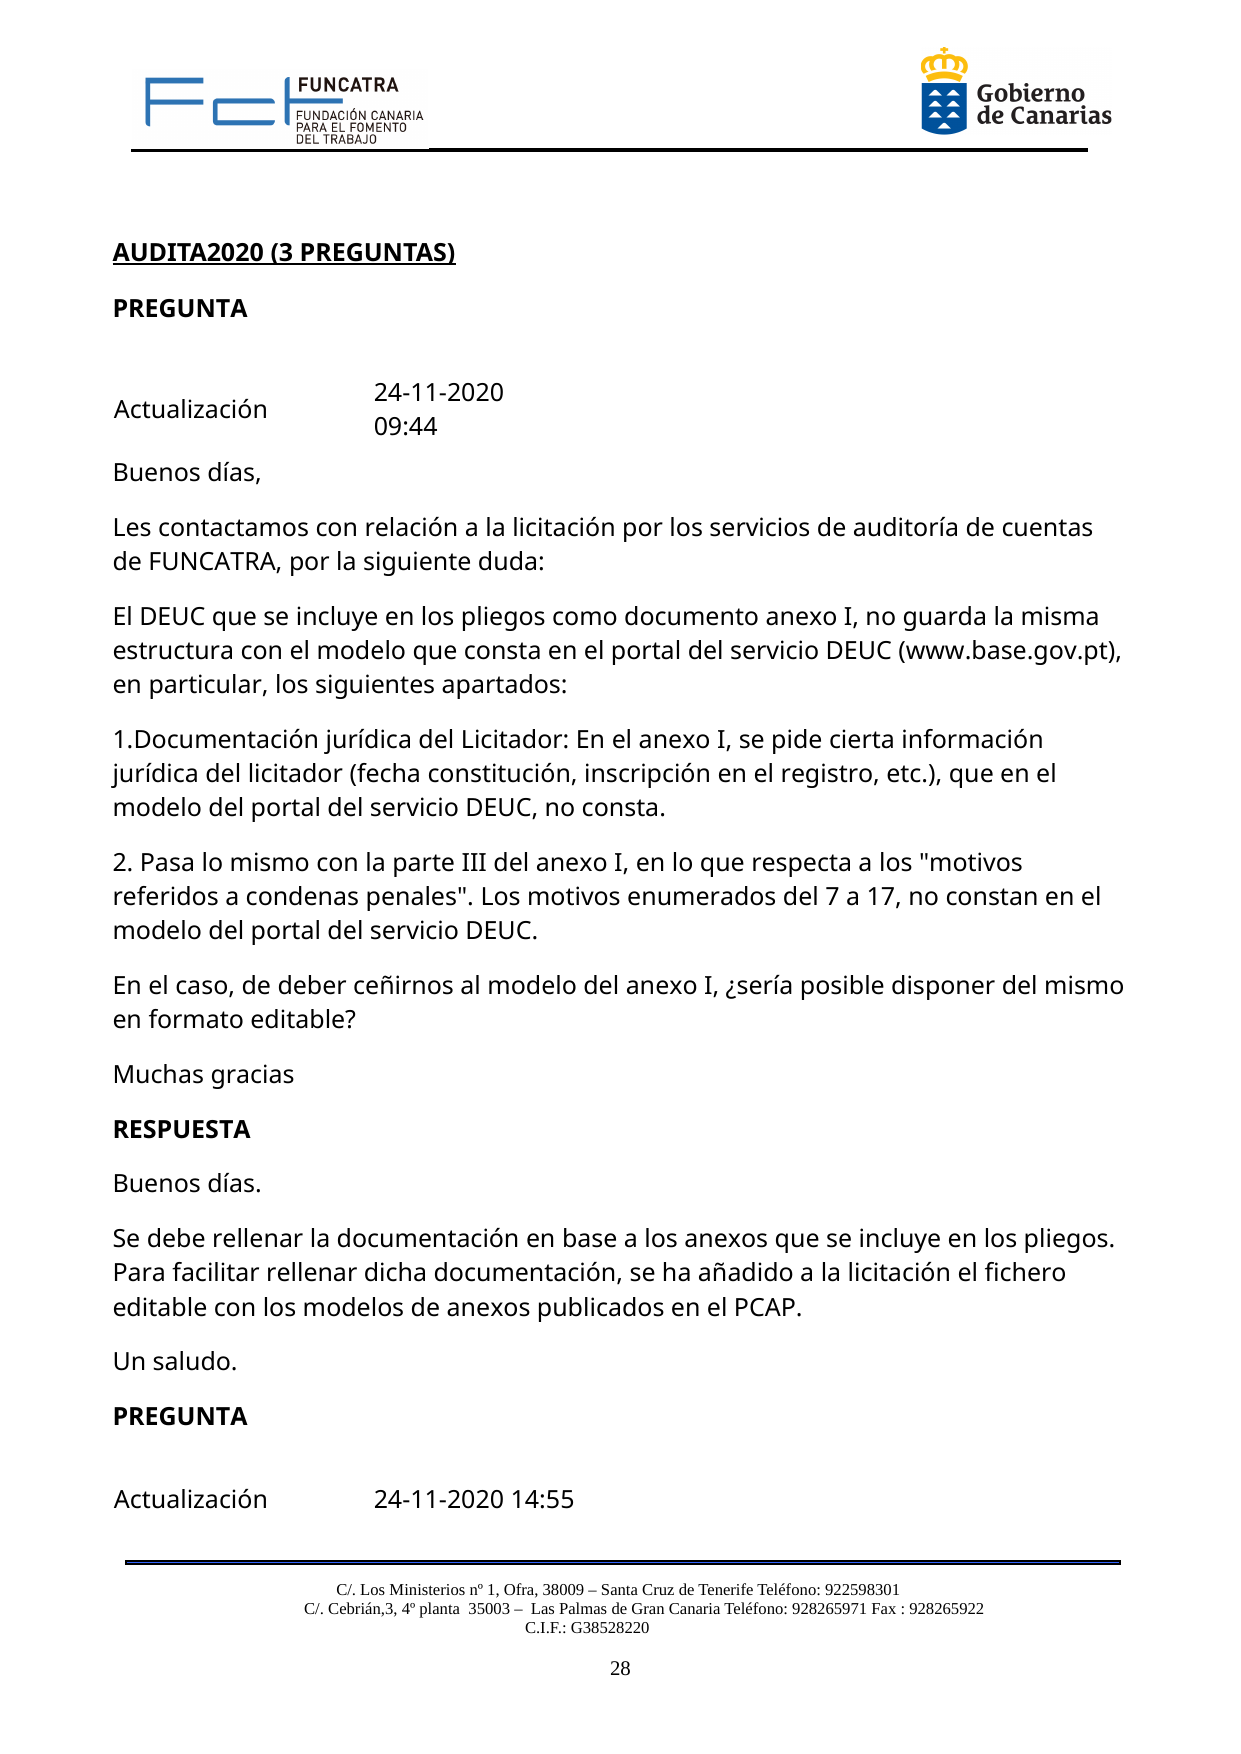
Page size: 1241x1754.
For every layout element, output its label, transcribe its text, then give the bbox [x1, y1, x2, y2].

text Buenos días. [112, 1166, 1128, 1200]
text PREGUNTA [112, 291, 1128, 325]
table_header [372, 1444, 719, 1481]
text 1.Documentación jurídica del Licitador: En el anexo I, se pide cierta información jurídica del licitador (fecha constitución, inscripción en el registro, etc.), que en el modelo del portal del servicio DEUC, no consta. [112, 721, 1128, 823]
text PREGUNTA [112, 1399, 1128, 1433]
text Muchas gracias [112, 1056, 1128, 1090]
table_cell Actualización [112, 373, 372, 444]
text RESPUESTA [112, 1111, 1128, 1145]
text Se debe rellenar la documentación en base a los anexos que se incluye en los pliegos. Para facilitar rellenar dicha documentación, se ha añadido a la licitación el fichero editable con los modelos de anexos publicados en el PCAP. [112, 1221, 1128, 1323]
text Buenos días, [112, 454, 1128, 488]
table_cell 24-11-2020 14:55 [372, 1481, 719, 1518]
table_header [372, 336, 574, 373]
table_header [112, 1444, 372, 1481]
text Les contactamos con relación a la licitación por los servicios de auditoría de cuentas de FUNCATRA, por la siguiente duda: [112, 509, 1128, 577]
text Un saludo. [112, 1344, 1128, 1378]
text 2. Pasa lo mismo con la parte III del anexo I, en lo que respecta a los "motivos referidos a condenas penales". Los motivos enumerados del 7 a 17, no constan en el modelo del portal del servicio DEUC. [112, 844, 1128, 947]
text En el caso, de deber ceñirnos al modelo del anexo I, ¿sería posible disponer del mismo en formato editable? [112, 967, 1128, 1036]
table_cell 24-11-2020 09:44 [372, 373, 574, 444]
picture [132, 69, 428, 148]
picture [921, 47, 1112, 135]
table_cell Actualización [112, 1481, 372, 1518]
text El DEUC que se incluye en los pliegos como documento anexo I, no guarda la misma estructura con el modelo que consta en el portal del servicio DEUC (www.base.gov.pt), en particular, los siguientes apartados: [112, 598, 1128, 701]
text AUDITA2020 (3 PREGUNTAS) [112, 234, 1128, 268]
table_header [112, 336, 372, 373]
